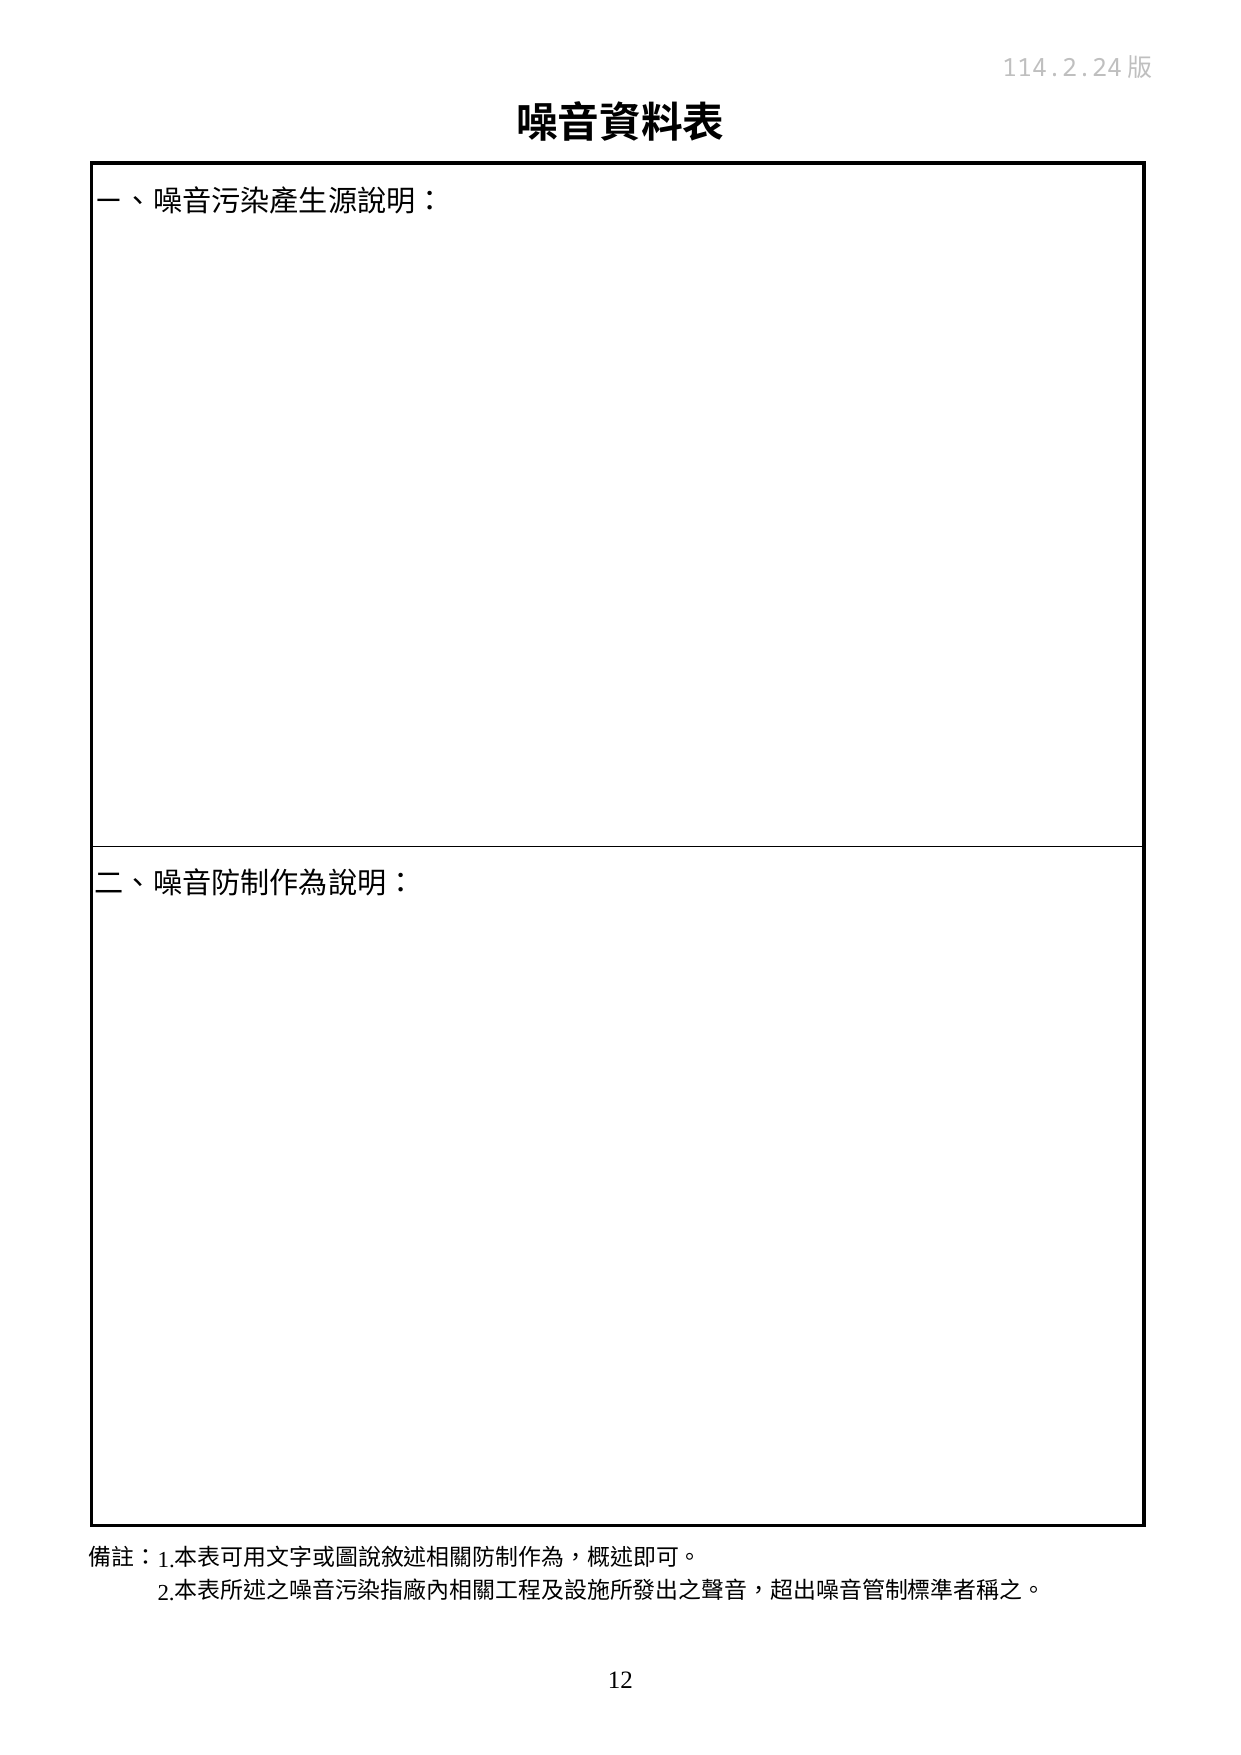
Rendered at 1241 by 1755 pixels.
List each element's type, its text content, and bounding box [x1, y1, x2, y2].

text 噪音資料表 [89, 89, 1152, 149]
text 備註：1.本表可用文字或圖說敘述相關防制作為，概述即可。 [89, 1539, 1152, 1572]
table_header ㄧ、噪音污染產生源說明： [93, 165, 1142, 846]
table_cell 二、噪音防制作為說明： [93, 847, 1142, 1523]
text 2.本表所述之噪音污染指廠內相關工程及設施所發出之聲音，超出噪音管制標準者稱之。 [157, 1572, 1152, 1606]
